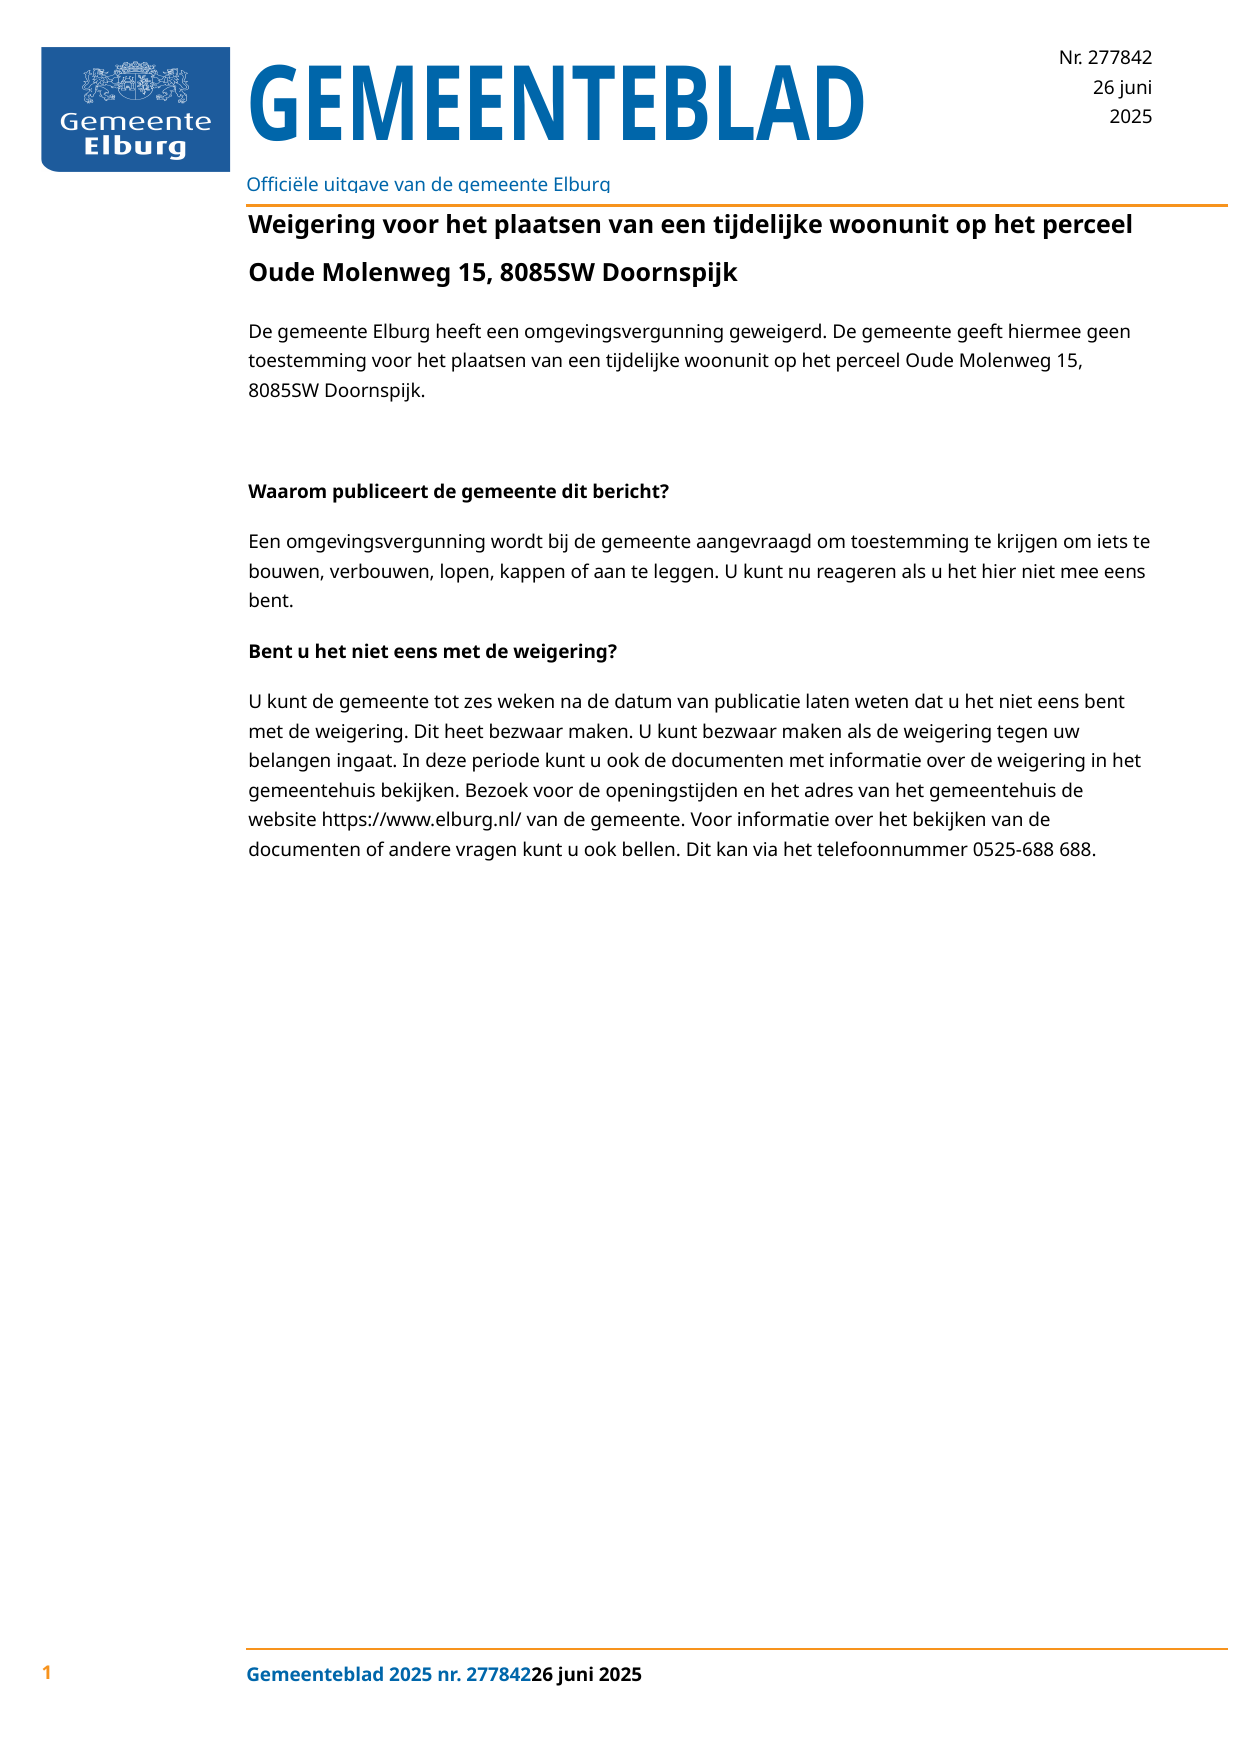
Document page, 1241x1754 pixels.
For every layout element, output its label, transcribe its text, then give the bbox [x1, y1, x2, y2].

text Bent u het niet eens met de weigering? [248, 638, 1152, 664]
text Waarom publiceert de gemeente dit bericht? [248, 478, 1152, 504]
text Weigering voor het plaatsen van een tijdelijke woonunit op het perceel Oude Molenweg 15, 8085SW Doornspijk [248, 207, 1152, 288]
picture [41, 47, 231, 172]
text Een omgevingsvergunning wordt bij de gemeente aangevraagd om toestemming te krijgen om iets te bouwen, verbouwen, lopen, kappen of aan te leggen. U kunt nu reageren als u het hier niet mee eens bent. [248, 528, 1152, 613]
text De gemeente Elburg heeft een omgevingsvergunning geweigerd. De gemeente geeft hiermee geen toestemming voor het plaatsen van een tijdelijke woonunit op het perceel Oude Molenweg 15, 8085SW Doornspijk. [248, 318, 1152, 403]
text U kunt de gemeente tot zes weken na de datum van publicatie laten weten dat u het niet eens bent met de weigering. Dit heet bezwaar maken. U kunt bezwaar maken als de weigering tegen uw belangen ingaat. In deze periode kunt u ook de documenten met informatie over de weigering in het gemeentehuis bekijken. Bezoek voor de openingstijden en het adres van het gemeentehuis de website https://www.elburg.nl/ van de gemeente. Voor informatie over het bekijken van de documenten of andere vragen kunt u ook bellen. Dit kan via het telefoonnummer 0525-688 688. [248, 688, 1152, 862]
